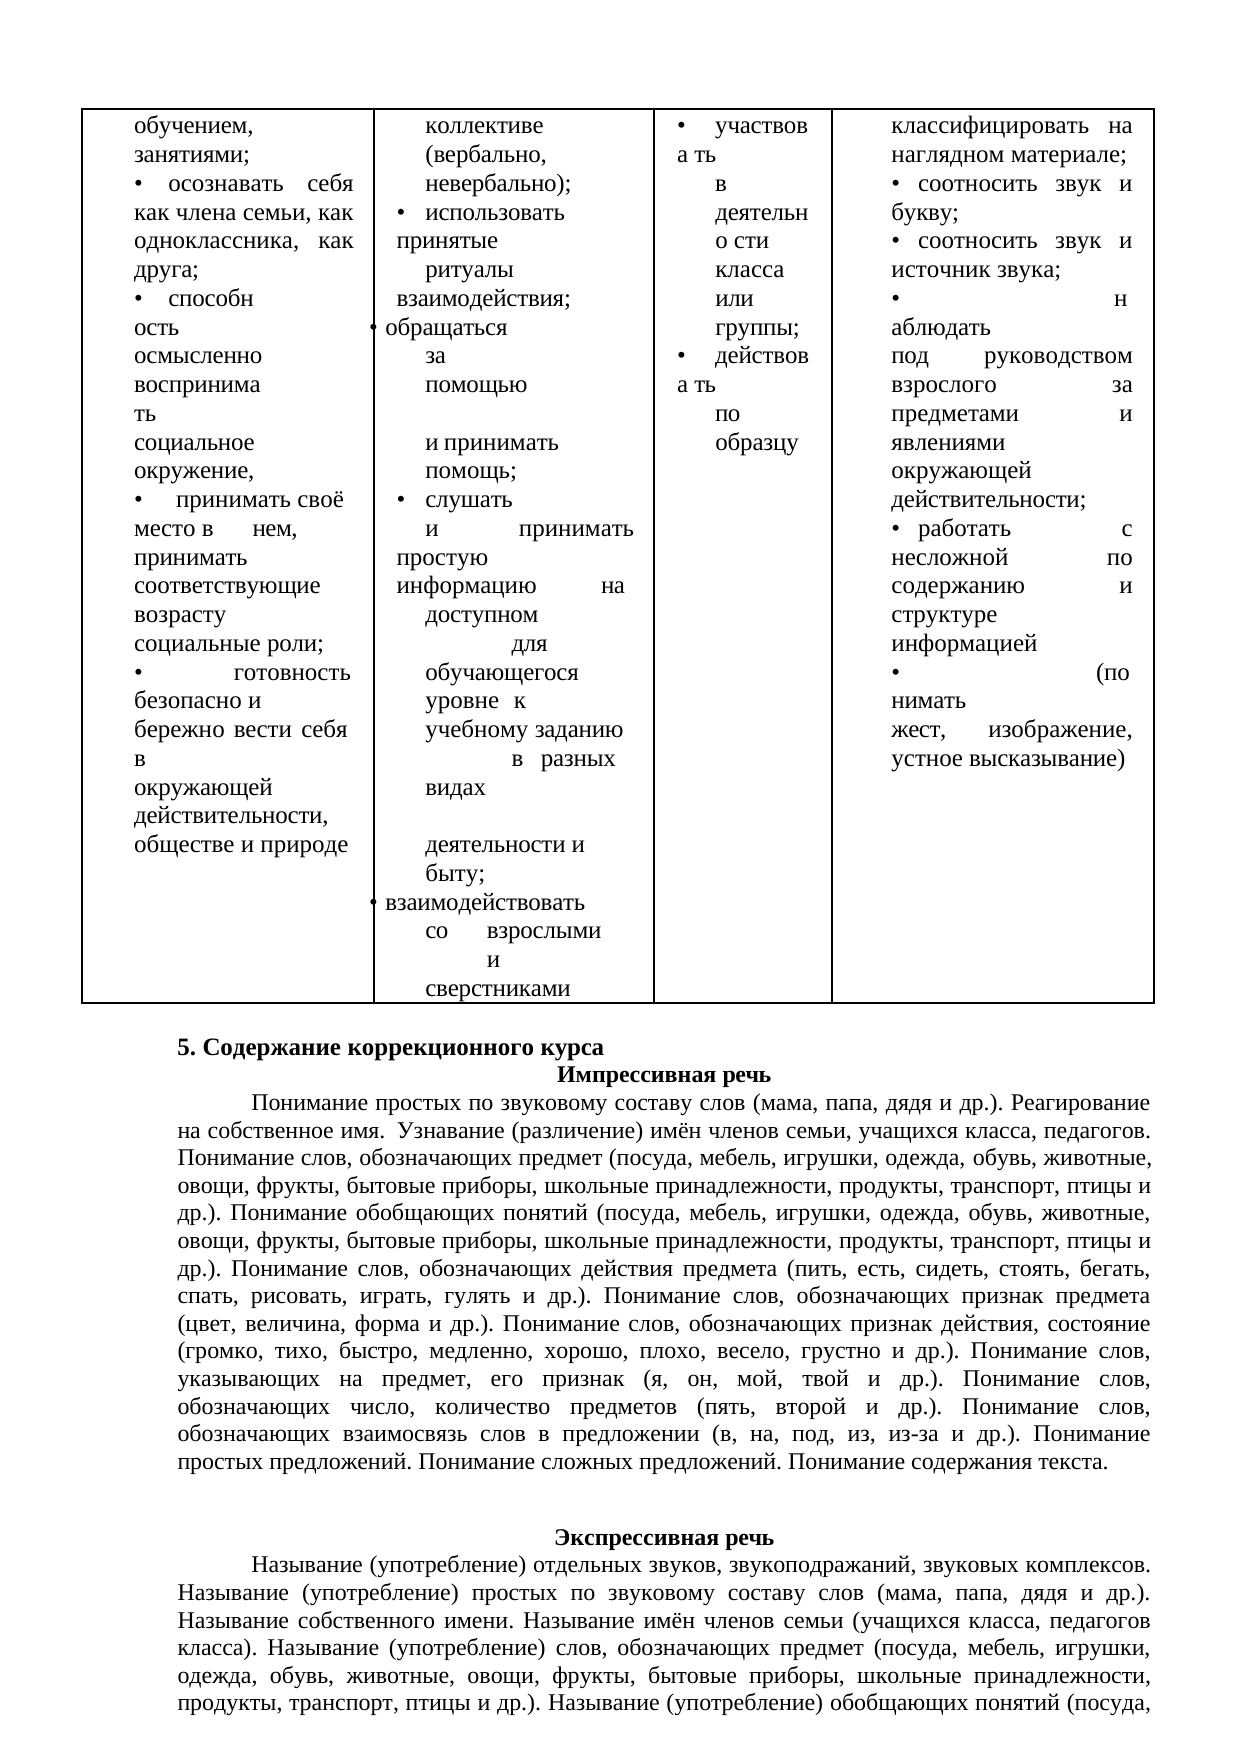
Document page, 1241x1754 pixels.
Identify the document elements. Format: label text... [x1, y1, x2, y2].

list Содержание коррекционного курса [177, 1032, 1176, 1061]
text Называние (употребление) отдельных звуков, звукоподражаний, звуковых комплексов. Называние (употребление) простых по звуковому составу слов (мама, папа, дядя и др.). Называние собственного имени. Называние имён членов семьи (учащихся класса, педагогов класса). Называние (употребление) слов, обозначающих предмет (посуда, мебель, игрушки, одежда, обувь, животные, овощи, фрукты, бытовые приборы, школьные принадлежности, продукты, транспорт, птицы и др.). Называние (употребление) обобщающих понятий (посуда, [177, 1550, 1152, 1716]
subtitle Экспрессивная речь [554, 1523, 1176, 1550]
table_header участвова ть в деятельно сти класса или группы; действова ть по образцу [655, 110, 831, 1002]
subtitle Импрессивная речь [557, 1061, 1176, 1088]
table_header классифицировать на наглядном материале; соотносить звук и букву; соотносить звук и источник звука; наблюдать под руководством взрослого за предметами и явлениями окружающей действительности; работать с несложной по содержанию и структуре информацией (понимать жест, изображение, устное высказывание) [833, 110, 1153, 1002]
table_header коллективе (вербально, невербально); использовать принятые ритуалы взаимодействия; обращаться за помощью и принимать помощь; слушать и принимать простую информацию на доступном для обучающегося уровне к учебному заданию в разных видах деятельности и быту; взаимодействовать со взрослыми и сверстниками [375, 110, 653, 1002]
text Понимание простых по звуковому составу слов (мама, папа, дядя и др.). Реагирование на собственное имя. Узнавание (различение) имён членов семьи, учащихся класса, педагогов. Понимание слов, обозначающих предмет (посуда, мебель, игрушки, одежда, обувь, животные, овощи, фрукты, бытовые приборы, школьные принадлежности, продукты, транспорт, птицы и др.). Понимание обобщающих понятий (посуда, мебель, игрушки, одежда, обувь, животные, овощи, фрукты, бытовые приборы, школьные принадлежности, продукты, транспорт, птицы и др.). Понимание слов, обозначающих действия предмета (пить, есть, сидеть, стоять, бегать, спать, рисовать, играть, гулять и др.). Понимание слов, обозначающих признак предмета (цвет, величина, форма и др.). Понимание слов, обозначающих признак действия, состояние (громко, тихо, быстро, медленно, хорошо, плохо, весело, грустно и др.). Понимание слов, указывающих на предмет, его признак (я, он, мой, твой и др.). Понимание слов, обозначающих число, количество предметов (пять, второй и др.). Понимание слов, обозначающих взаимосвязь слов в предложении (в, на, под, из, из-за и др.). Понимание простых предложений. Понимание сложных предложений. Понимание содержания текста. [177, 1088, 1152, 1474]
table_header обучением, занятиями; осознавать себя как члена семьи, как одноклассника, как друга; способность осмысленно воспринимать социальное окружение, принимать своё место в нем, принимать соответствующие возрасту социальные роли; готовность безопасно и бережно вести себя в окружающей действительности, обществе и природе [83, 110, 373, 1002]
